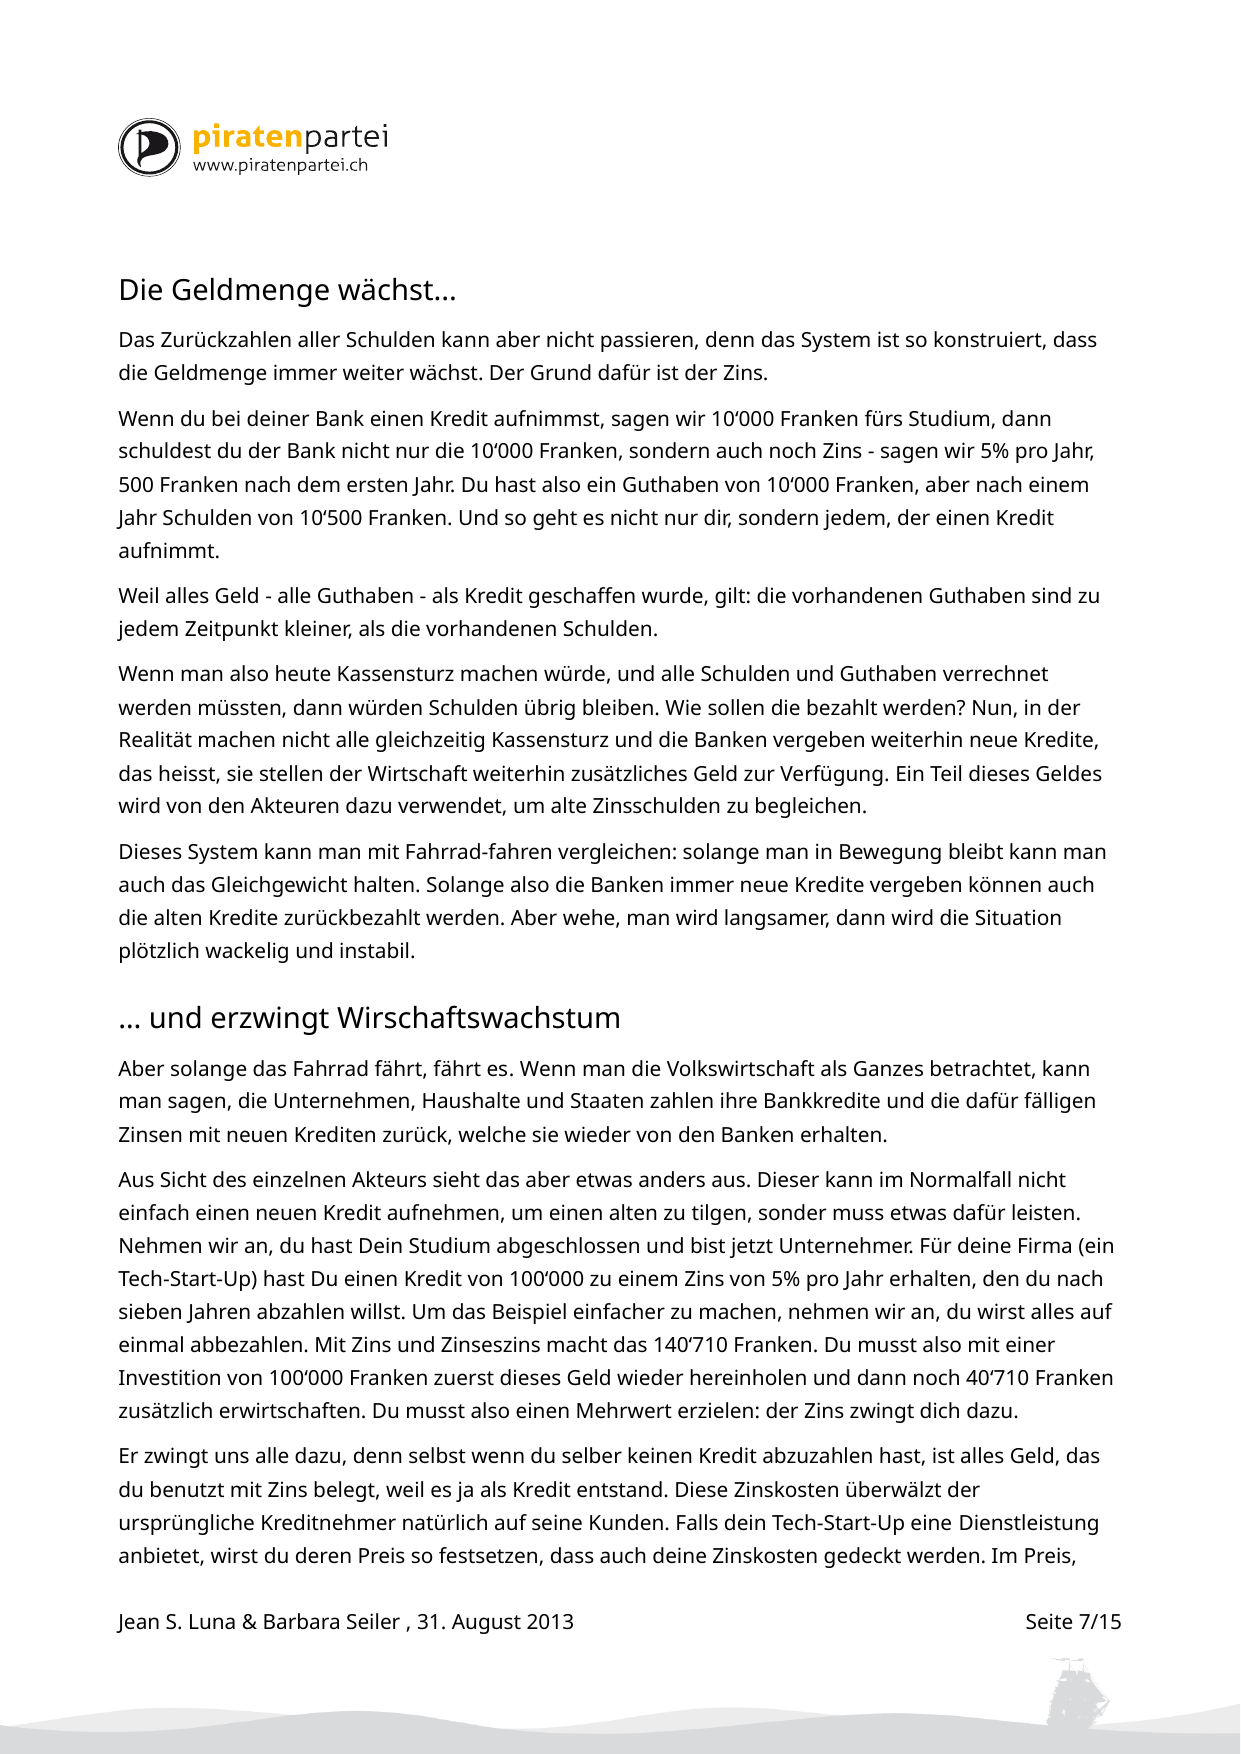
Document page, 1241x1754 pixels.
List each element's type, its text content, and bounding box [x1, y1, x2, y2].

text Dieses System kann man mit Fahrrad-fahren vergleichen: solange man in Bewegung bleibt kann man auch das Gleichgewicht halten. Solange also die Banken immer neue Kredite vergeben können auch die alten Kredite zurückbezahlt werden. Aber wehe, man wird langsamer, dann wird die Situation plötzlich wackelig und instabil. [118, 832, 1122, 964]
text Weil alles Geld - alle Guthaben - als Kredit geschaffen wurde, gilt: die vorhandenen Guthaben sind zu jedem Zeitpunkt kleiner, als die vorhandenen Schulden. [118, 577, 1122, 643]
text Aber solange das Fahrrad fährt, fährt es. Wenn man die Volkswirtschaft als Ganzes betrachtet, kann man sagen, die Unternehmen, Haushalte und Staaten zahlen ihre Bankkredite und die dafür fälligen Zinsen mit neuen Krediten zurück, welche sie wieder von den Banken erhalten. [118, 1049, 1122, 1148]
text Wenn man also heute Kassensturz machen würde, und alle Schulden und Guthaben verrechnet werden müssten, dann würden Schulden übrig bleiben. Wie sollen die bezahlt werden? Nun, in der Realität machen nicht alle gleichzeitig Kassensturz und die Banken vergeben weiterhin neue Kredite, das heisst, sie stellen der Wirtschaft weiterhin zusätzliches Geld zur Verfügung. Ein Teil dieses Geldes wird von den Akteuren dazu verwendet, um alte Zinsschulden zu begleichen. [118, 655, 1122, 820]
subtitle … und erzwingt Wirschaftswachstum [118, 998, 1122, 1037]
text Er zwingt uns alle dazu, denn selbst wenn du selber keinen Kredit abzuzahlen hast, ist alles Geld, das du benutzt mit Zins belegt, weil es ja als Kredit entstand. Diese Zinskosten überwälzt der ursprüngliche Kreditnehmer natürlich auf seine Kunden. Falls dein Tech-Start-Up eine Dienstleistung anbietet, wirst du deren Preis so festsetzen, dass auch deine Zinskosten gedeckt werden. Im Preis, [118, 1437, 1122, 1569]
text Das Zurückzahlen aller Schulden kann aber nicht passieren, denn das System ist so konstruiert, dass die Geldmenge immer weiter wächst. Der Grund dafür ist der Zins. [118, 321, 1122, 387]
picture [0, 1658, 1241, 1754]
text Wenn du bei deiner Bank einen Kredit aufnimmst, sagen wir 10‘000 Franken fürs Studium, dann schuldest du der Bank nicht nur die 10‘000 Franken, sondern auch noch Zins - sagen wir 5% pro Jahr, 500 Franken nach dem ersten Jahr. Du hast also ein Guthaben von 10‘000 Franken, aber nach einem Jahr Schulden von 10‘500 Franken. Und so geht es nicht nur dir, sondern jedem, der einen Kredit aufnimmt. [118, 399, 1122, 564]
subtitle Die Geldmenge wächst... [118, 269, 1122, 309]
text Aus Sicht des einzelnen Akteurs sieht das aber etwas anders aus. Dieser kann im Normalfall nicht einfach einen neuen Kredit aufnehmen, um einen alten zu tilgen, sonder muss etwas dafür leisten. Nehmen wir an, du hast Dein Studium abgeschlossen und bist jetzt Unternehmer. Für deine Firma (ein Tech-Start-Up) hast Du einen Kredit von 100‘000 zu einem Zins von 5% pro Jahr erhalten, den du nach sieben Jahren abzahlen willst. Um das Beispiel einfacher zu machen, nehmen wir an, du wirst alles auf einmal abbezahlen. Mit Zins und Zinseszins macht das 140‘710 Franken. Du musst also mit einer Investition von 100‘000 Franken zuerst dieses Geld wieder hereinholen und dann noch 40‘710 Franken zusätzlich erwirtschaften. Du musst also einen Mehrwert erzielen: der Zins zwingt dich dazu. [118, 1161, 1122, 1425]
